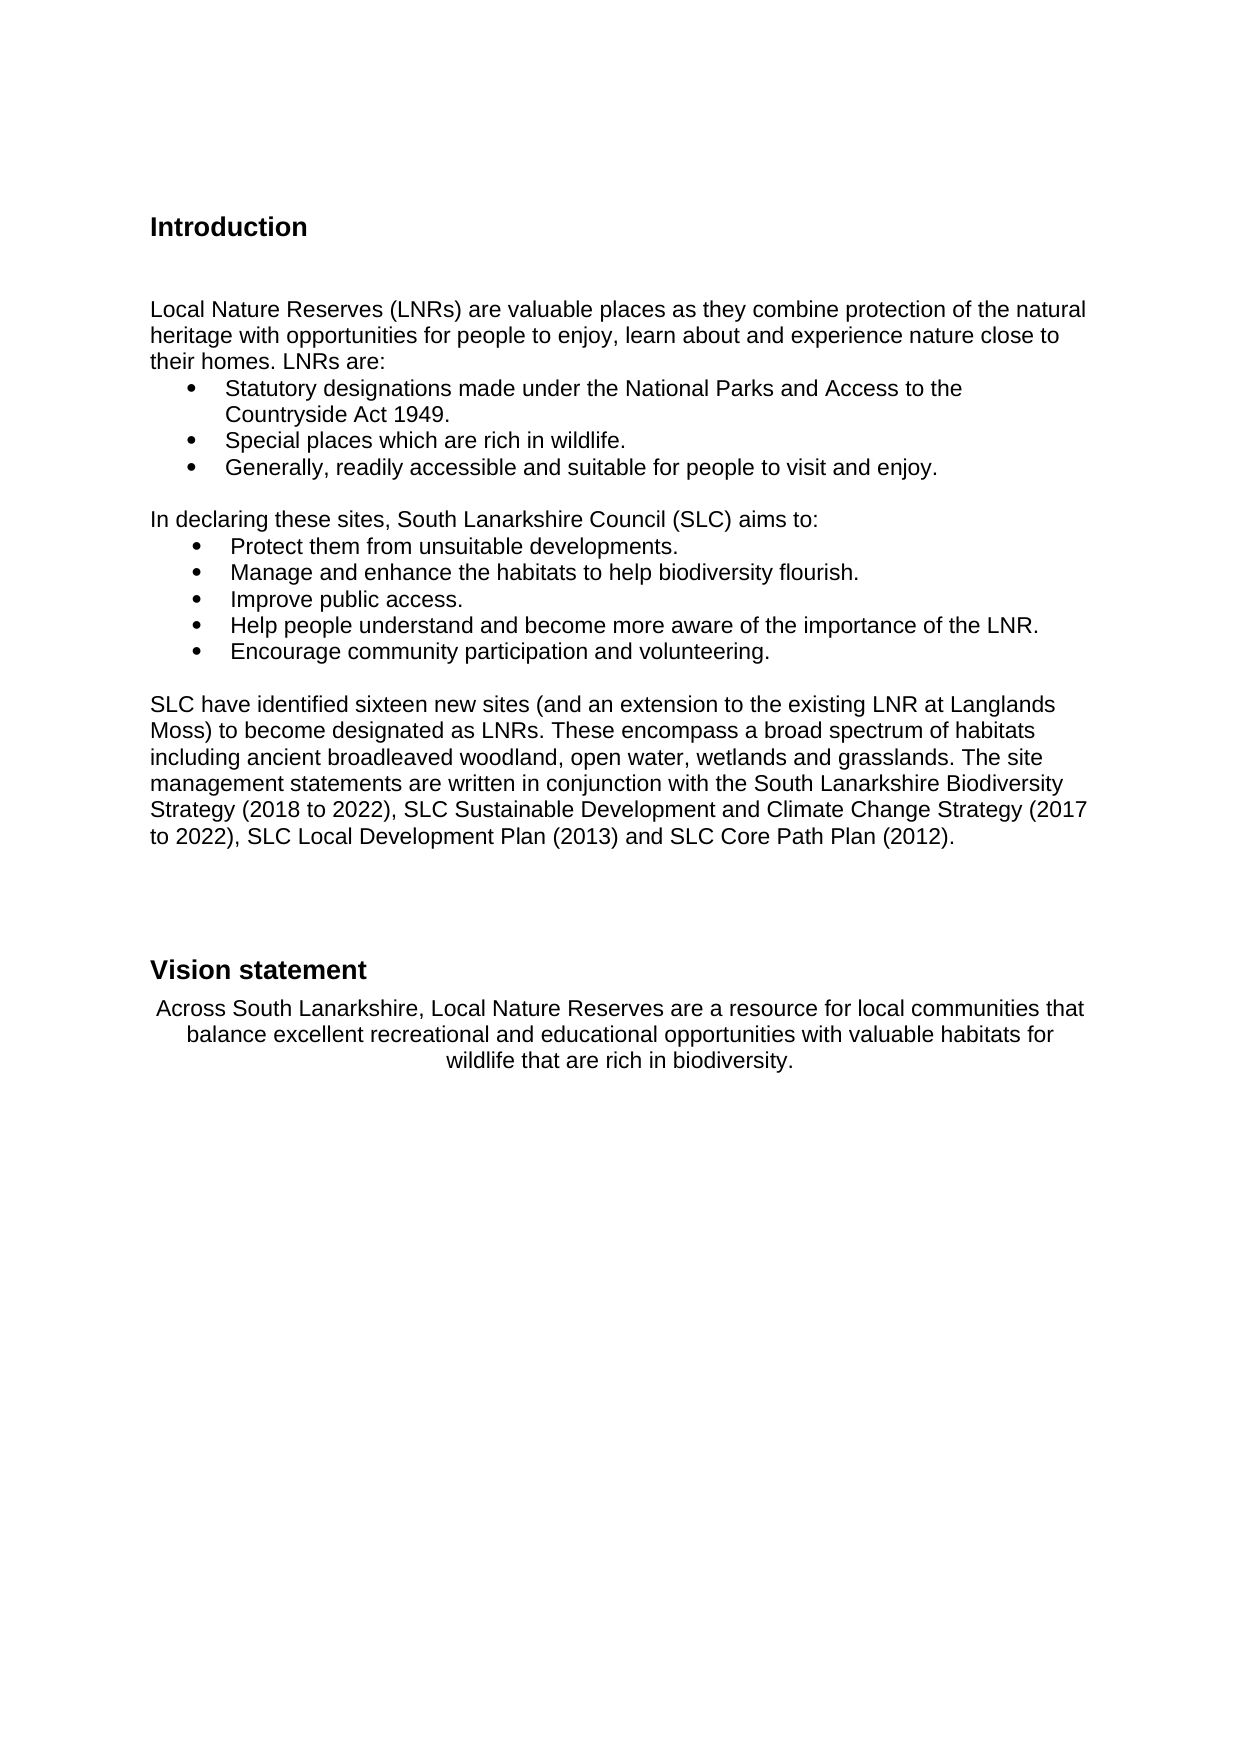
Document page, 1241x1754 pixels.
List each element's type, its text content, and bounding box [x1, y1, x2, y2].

list Protect them from unsuitable developments. [193, 533, 1090, 559]
list Encourage community participation and volunteering. [193, 638, 1090, 664]
subtitle Introduction [150, 211, 1090, 242]
text Local Nature Reserves (LNRs) are valuable places as they combine protection of the natural heritage with opportunities for people to enjoy, learn about and experience nature close to their homes. LNRs are: [150, 296, 1090, 375]
text Across South Lanarkshire, Local Nature Reserves are a resource for local communities that balance excellent recreational and educational opportunities with valuable habitats for wildlife that are rich in biodiversity. [150, 995, 1090, 1074]
list Statutory designations made under the National Parks and Access to the Countryside Act 1949. [187, 375, 1090, 427]
text SLC have identified sixteen new sites (and an extension to the existing LNR at Langlands Moss) to become designated as LNRs. These encompass a broad spectrum of habitats including ancient broadleaved woodland, open water, wetlands and grasslands. The site management statements are written in conjunction with the South Lanarkshire Biodiversity Strategy (2018 to 2022), SLC Sustainable Development and Climate Change Strategy (2017 to 2022), SLC Local Development Plan (2013) and SLC Core Path Plan (2012). [150, 691, 1090, 849]
subtitle Vision statement [150, 954, 1090, 985]
text In declaring these sites, South Lanarkshire Council (SLC) aims to: [150, 506, 1090, 533]
list Improve public access. [193, 586, 1090, 612]
list Generally, readily accessible and suitable for people to visit and enjoy. [187, 454, 1090, 480]
list Help people understand and become more aware of the importance of the LNR. [193, 612, 1090, 638]
list Special places which are rich in wildlife. [187, 427, 1090, 454]
list Manage and enhance the habitats to help biodiversity flourish. [193, 559, 1090, 586]
